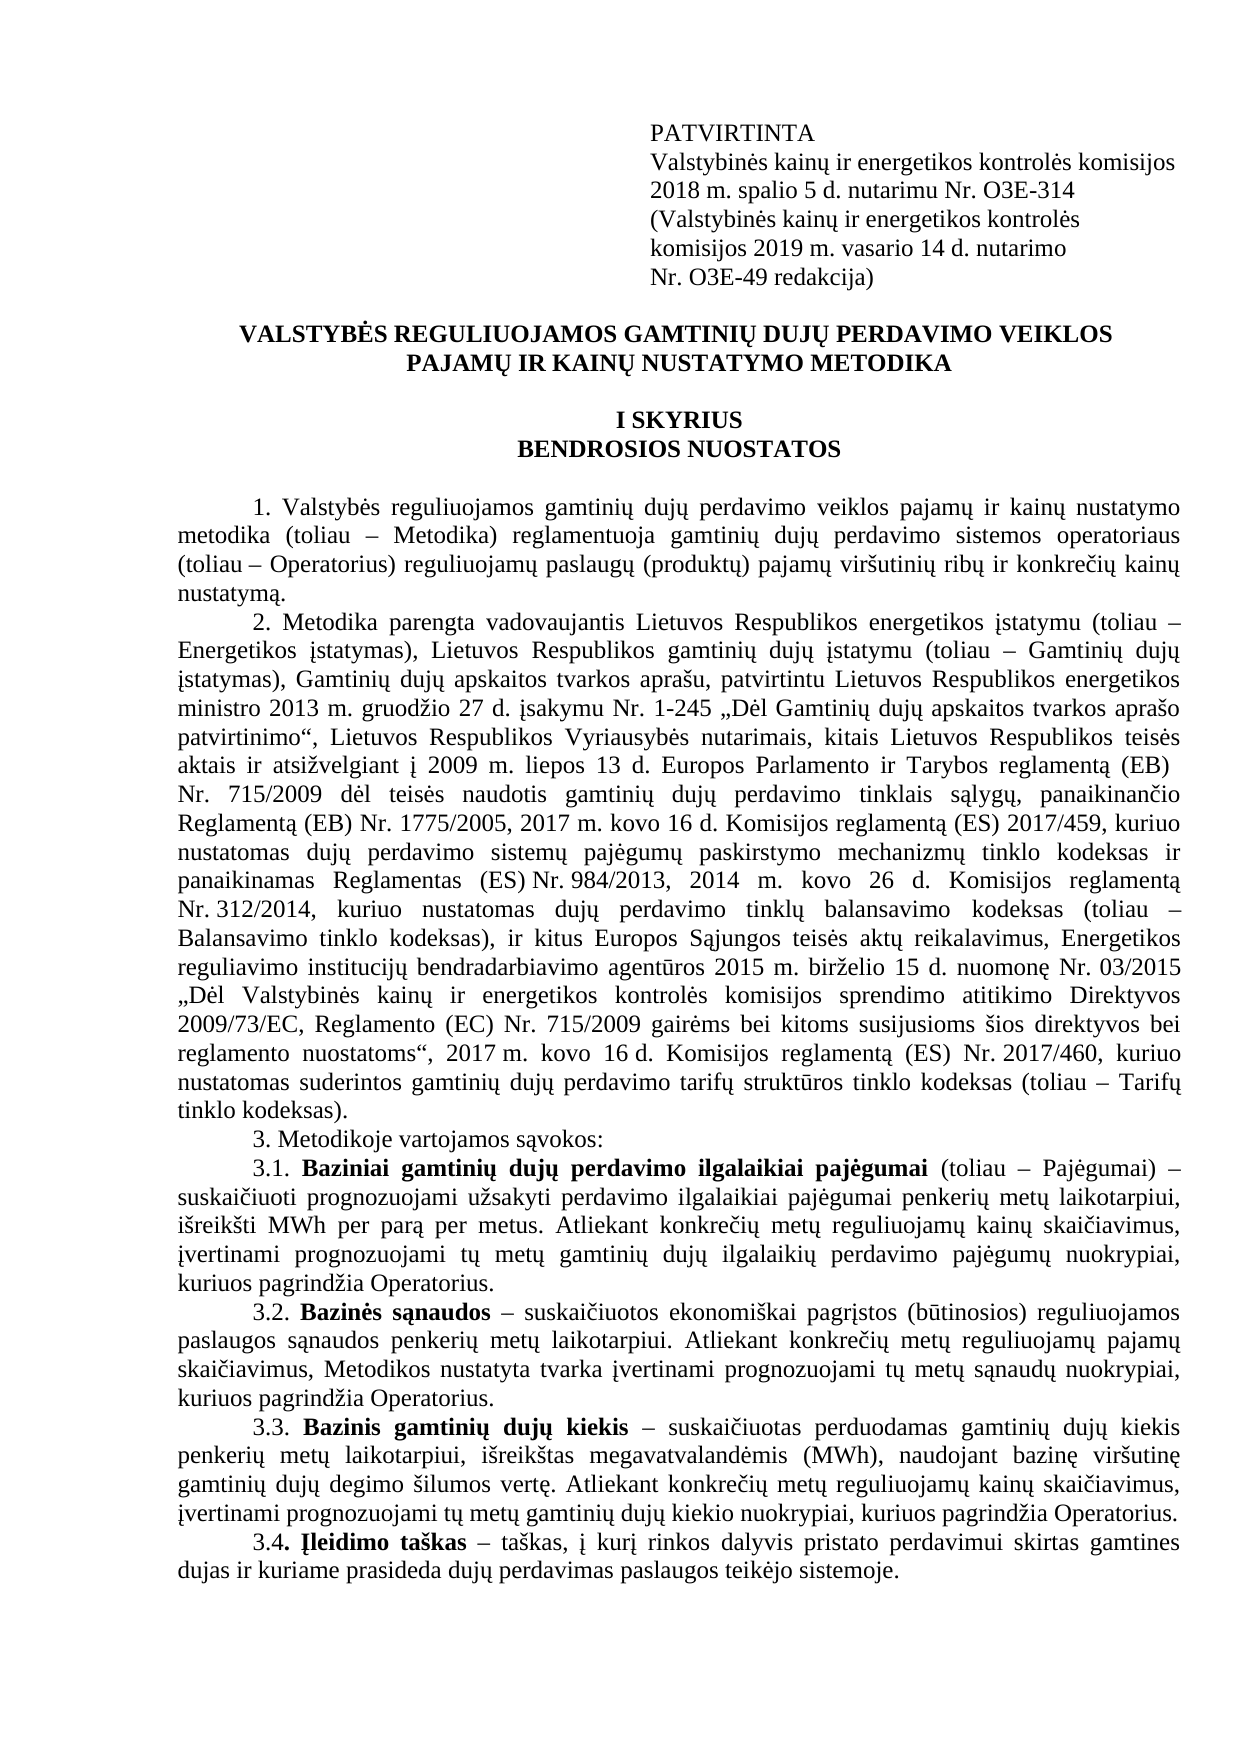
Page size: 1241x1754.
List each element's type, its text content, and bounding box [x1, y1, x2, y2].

text 3.4. Įleidimo taškas – taškas, į kurį rinkos dalyvis pristato perdavimui skirtas gamtines dujas ir kuriame prasideda dujų perdavimas paslaugos teikėjo sistemoje. [177, 1527, 1181, 1584]
text Valstybinės kainų ir energetikos kontrolės komisijos [650, 147, 1181, 176]
text I SKYRIUS [177, 406, 1181, 434]
text (Valstybinės kainų ir energetikos kontrolės [650, 204, 1181, 233]
text komisijos 2019 m. vasario 14 d. nutarimo [650, 233, 1181, 262]
text 3.2. Bazinės sąnaudos – suskaičiuotos ekonomiškai pagrįstos (būtinosios) reguliuojamos paslaugos sąnaudos penkerių metų laikotarpiui. Atliekant konkrečių metų reguliuojamų pajamų skaičiavimus, Metodikos nustatyta tvarka įvertinami prognozuojami tų metų sąnaudų nuokrypiai, kuriuos pagrindžia Operatorius. [177, 1297, 1181, 1412]
text 1. Valstybės reguliuojamos gamtinių dujų perdavimo veiklos pajamų ir kainų nustatymo metodika (toliau – Metodika) reglamentuoja gamtinių dujų perdavimo sistemos operatoriaus (toliau – Operatorius) reguliuojamų paslaugų (produktų) pajamų viršutinių ribų ir konkrečių kainų nustatymą. [177, 492, 1181, 607]
text 2. Metodika parengta vadovaujantis Lietuvos Respublikos energetikos įstatymu (toliau – Energetikos įstatymas), Lietuvos Respublikos gamtinių dujų įstatymu (toliau – Gamtinių dujų įstatymas), Gamtinių dujų apskaitos tvarkos aprašu, patvirtintu Lietuvos Respublikos energetikos ministro 2013 m. gruodžio 27 d. įsakymu Nr. 1-245 „Dėl Gamtinių dujų apskaitos tvarkos aprašo patvirtinimo“, Lietuvos Respublikos Vyriausybės nutarimais, kitais Lietuvos Respublikos teisės aktais ir atsižvelgiant į 2009 m. liepos 13 d. Europos Parlamento ir Tarybos reglamentą (EB) Nr. 715/2009 dėl teisės naudotis gamtinių dujų perdavimo tinklais sąlygų, panaikinančio Reglamentą (EB) Nr. 1775/2005, 2017 m. kovo 16 d. Komisijos reglamentą (ES) 2017/459, kuriuo nustatomas dujų perdavimo sistemų pajėgumų paskirstymo mechanizmų tinklo kodeksas ir panaikinamas Reglamentas (ES) Nr. 984/2013, 2014 m. kovo 26 d. Komisijos reglamentą Nr. 312/2014, kuriuo nustatomas dujų perdavimo tinklų balansavimo kodeksas (toliau – Balansavimo tinklo kodeksas), ir kitus Europos Sąjungos teisės aktų reikalavimus, Energetikos reguliavimo institucijų bendradarbiavimo agentūros 2015 m. birželio 15 d. nuomonę Nr. 03/2015 „Dėl Valstybinės kainų ir energetikos kontrolės komisijos sprendimo atitikimo Direktyvos 2009/73/EC, Reglamento (EC) Nr. 715/2009 gairėms bei kitoms susijusioms šios direktyvos bei reglamento nuostatoms“, 2017 m. kovo 16 d. Komisijos reglamentą (ES) Nr. 2017/460, kuriuo nustatomas suderintos gamtinių dujų perdavimo tarifų struktūros tinklo kodeksas (toliau – Tarifų tinklo kodeksas). [177, 607, 1181, 1124]
text VALSTYBĖS REGULIUOJAMOS GAMTINIŲ DUJŲ PERDAVIMO VEIKLOS [177, 319, 1181, 348]
text 3. Metodikoje vartojamos sąvokos: [177, 1124, 1181, 1153]
text 2018 m. spalio 5 d. nutarimu Nr. O3E-314 [650, 176, 1181, 204]
text Nr. O3E-49 redakcija) [650, 262, 1181, 291]
text PAJAMŲ IR KAINŲ NUSTATYMO METODIKA [177, 348, 1181, 377]
text PATVIRTINTA [650, 118, 1181, 147]
text 3.1. Baziniai gamtinių dujų perdavimo ilgalaikiai pajėgumai (toliau – Pajėgumai) – suskaičiuoti prognozuojami užsakyti perdavimo ilgalaikiai pajėgumai penkerių metų laikotarpiui, išreikšti MWh per parą per metus. Atliekant konkrečių metų reguliuojamų kainų skaičiavimus, įvertinami prognozuojami tų metų gamtinių dujų ilgalaikių perdavimo pajėgumų nuokrypiai, kuriuos pagrindžia Operatorius. [177, 1153, 1181, 1297]
text 3.3. Bazinis gamtinių dujų kiekis – suskaičiuotas perduodamas gamtinių dujų kiekis penkerių metų laikotarpiui, išreikštas megavatvalandėmis (MWh), naudojant bazinę viršutinę gamtinių dujų degimo šilumos vertę. Atliekant konkrečių metų reguliuojamų kainų skaičiavimus, įvertinami prognozuojami tų metų gamtinių dujų kiekio nuokrypiai, kuriuos pagrindžia Operatorius. [177, 1412, 1181, 1527]
text BENDROSIOS NUOSTATOS [177, 434, 1181, 463]
